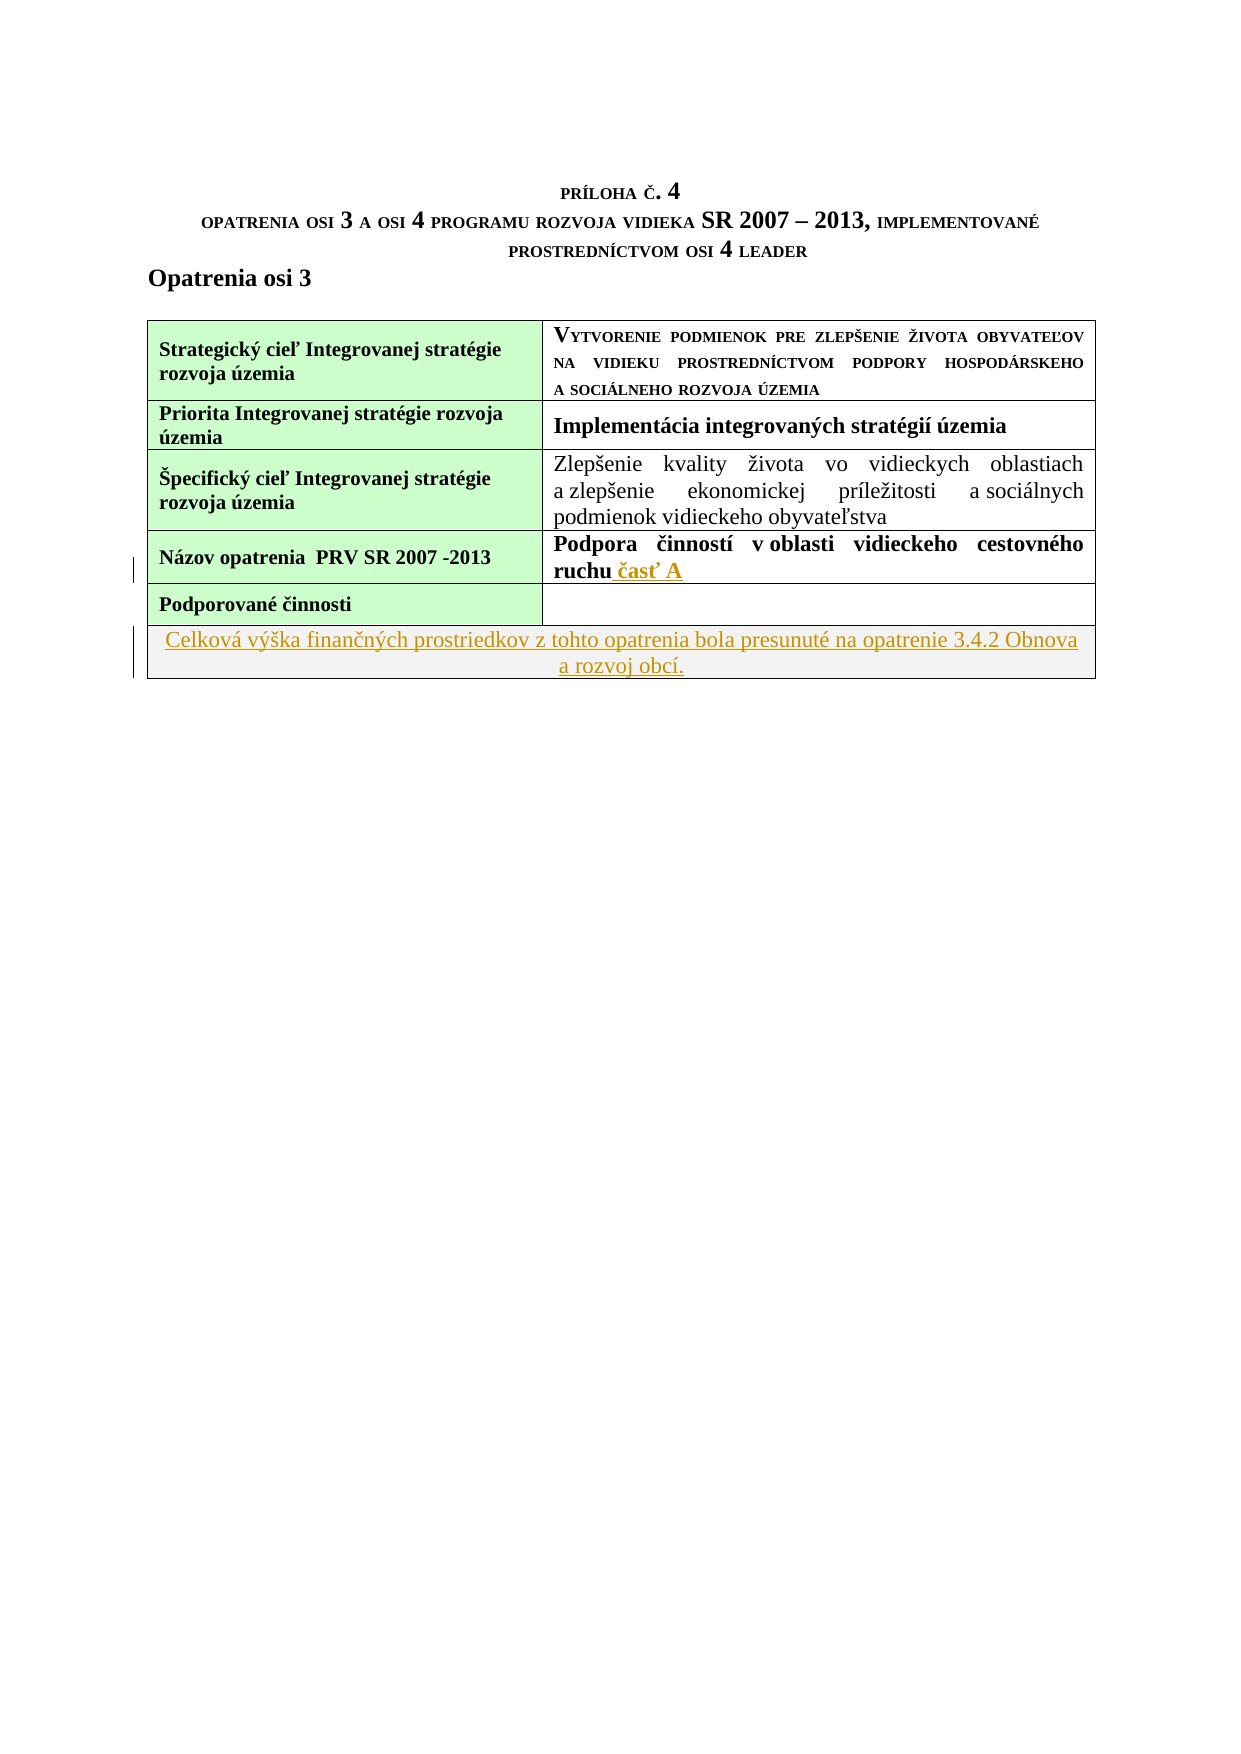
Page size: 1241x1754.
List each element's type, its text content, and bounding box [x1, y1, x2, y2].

table_cell Zlepšenie kvality života vo vidieckych oblastiach a zlepšenie ekonomickej príležitosti a sociálnych podmienok vidieckeho obyvateľstva [543, 450, 1095, 529]
table_header Vytvorenie podmienok pre zlepšenie života obyvateľov na vidieku prostredníctvom podpory hospodárskeho a sociálneho rozvoja územia [543, 321, 1095, 400]
table_cell Podpora činností v oblasti vidieckeho cestovného ruchu časť A [543, 531, 1095, 583]
table_header Strategický cieľ Integrovanej stratégie rozvoja územia [148, 321, 542, 400]
table_cell Špecifický cieľ Integrovanej stratégie rozvoja územia [148, 450, 542, 529]
text Opatrenia osi 3 [148, 263, 1093, 291]
table_cell Priorita Integrovanej stratégie rozvoja územia [148, 401, 542, 449]
subtitle opatrenia osi 3 a osi 4 programu rozvoja vidieka SR 2007 – 2013, implementované prostredníctvom osi 4 leader [148, 205, 1093, 263]
table_cell Názov opatrenia PRV SR 2007 -2013 [148, 531, 542, 583]
table_cell Implementácia integrovaných stratégií územia [543, 401, 1095, 449]
table_cell Podporované činnosti [148, 584, 542, 624]
table_cell [543, 584, 1095, 624]
table_cell Celková výška finančných prostriedkov z tohto opatrenia bola presunuté na opatrenie 3.4.2 Obnova a rozvoj obcí. [148, 626, 1095, 678]
subtitle príloha č. 4 [148, 176, 1093, 205]
